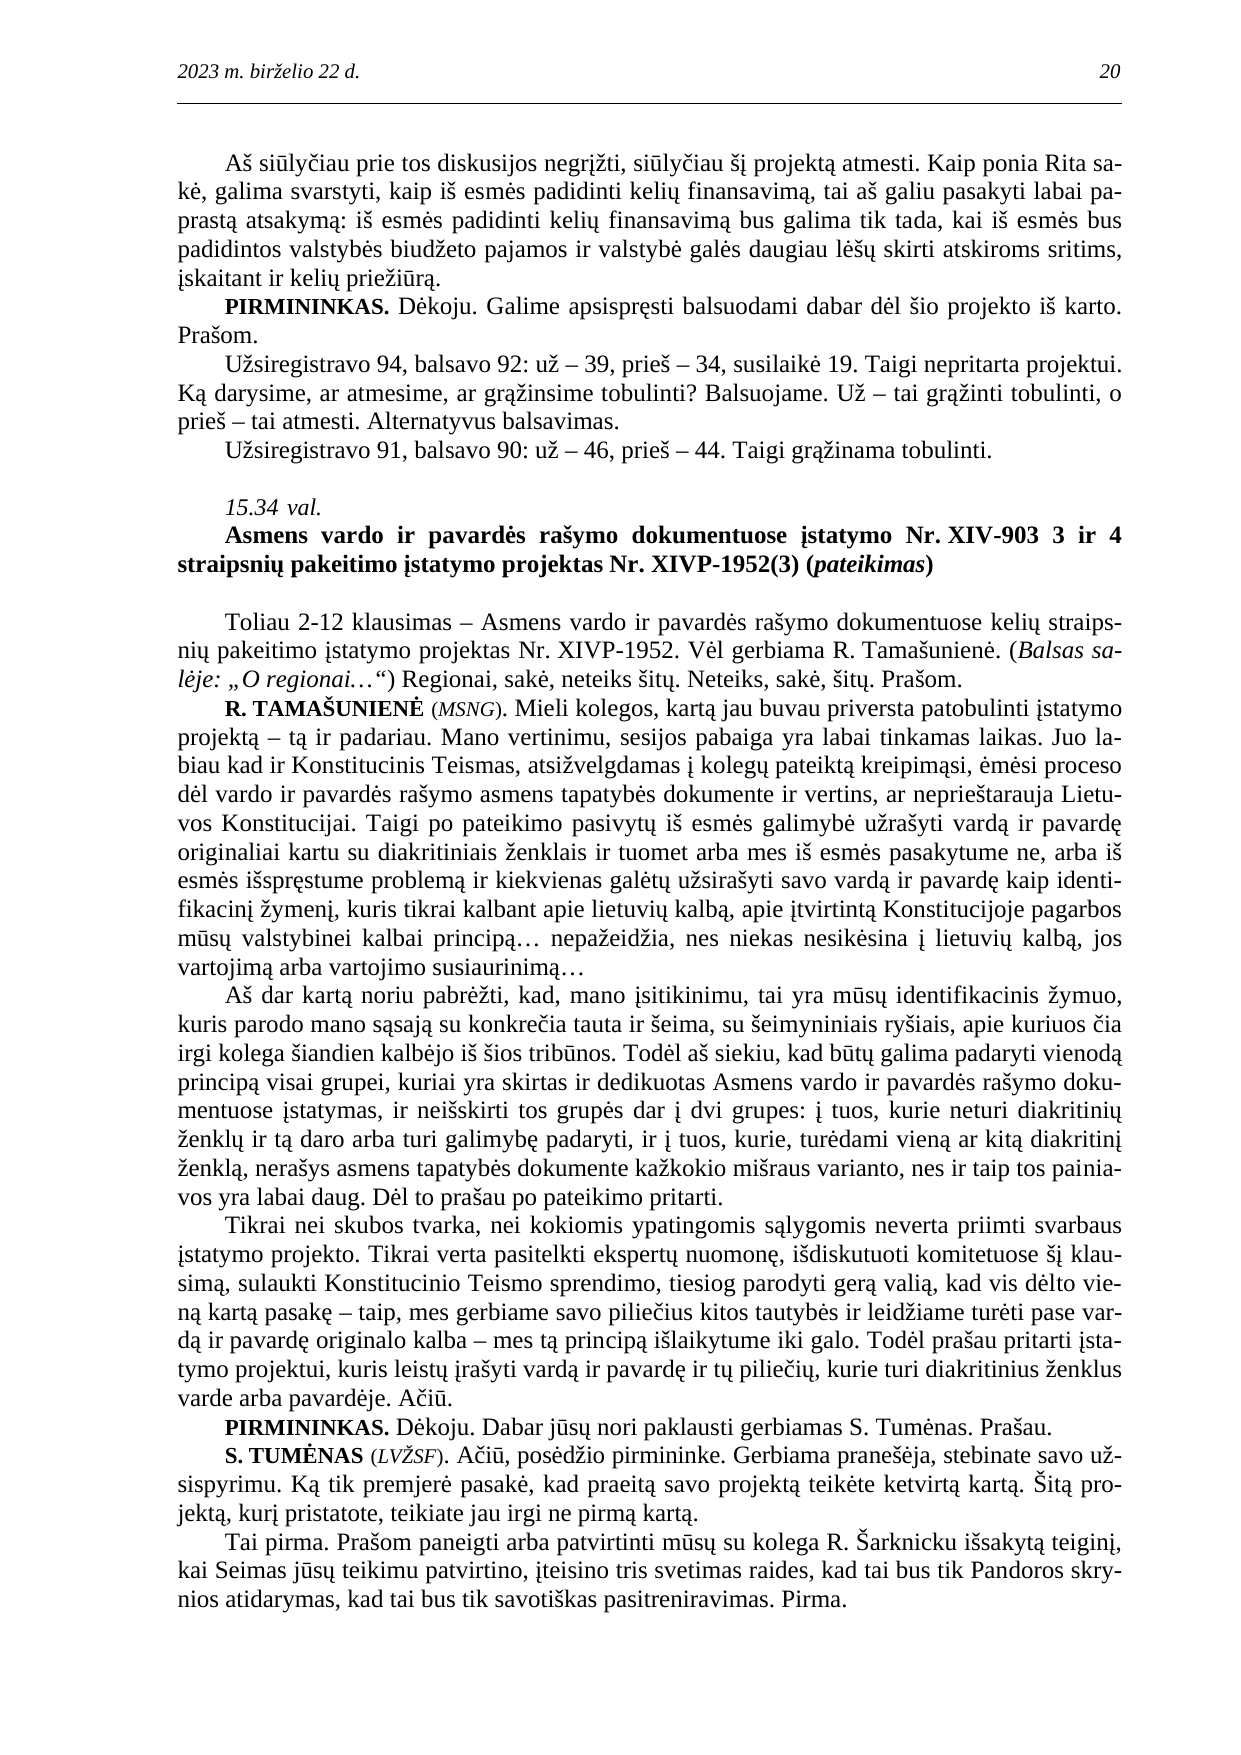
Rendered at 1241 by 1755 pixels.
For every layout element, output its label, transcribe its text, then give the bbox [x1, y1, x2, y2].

text Už­si­re­gist­ra­vo 94, bal­sa­vo 92: už – 39, prieš – 34, su­si­lai­kė 19. Tai­gi ne­pri­tar­ta pro­jek­tui. Ką da­ry­si­me, ar at­me­si­me, ar grą­žin­si­me to­bu­lin­ti? Bal­suo­ja­me. Už – tai grą­žin­ti to­bu­lin­ti, o prieš – tai at­mes­ti. Al­ter­na­ty­vus bal­sa­vi­mas. [177, 349, 1122, 435]
text Aš dar kar­tą no­riu pa­brėž­ti, kad, ma­no įsi­ti­ki­ni­mu, tai yra mū­sų iden­ti­fi­ka­ci­nis žy­muo, ku­ris pa­ro­do ma­no są­sa­ją su kon­kre­čia tau­ta ir šei­ma, su šei­my­ni­niais ry­šiais, apie ku­riuos čia ir­gi ko­le­ga šian­dien kal­bė­jo iš šios tri­bū­nos. To­dėl aš sie­kiu, kad bū­tų ga­li­ma pa­da­ry­ti vie­no­dą prin­ci­pą vi­sai gru­pei, ku­riai yra skir­tas ir de­di­kuo­tas As­mens var­do ir pa­var­dės ra­šy­mo do­ku­men­tuo­se įsta­ty­mas, ir ne­iš­skir­ti tos gru­pės dar į dvi gru­pes: į tuos, ku­rie ne­tu­ri diak­ri­ti­nių žen­klų ir tą da­ro ar­ba tu­ri ga­li­my­bę pa­da­ry­ti, ir į tuos, ku­rie, tu­rė­da­mi vie­ną ar ki­tą diak­ri­ti­nį žen­klą, ne­ra­šys as­mens ta­pa­ty­bės do­ku­men­te kaž­ko­kio miš­raus va­rian­to, nes ir taip tos pai­nia­vos yra la­bai daug. Dėl to pra­šau po pa­tei­ki­mo pri­tar­ti. [177, 980, 1122, 1210]
text PIRMININKAS. Dė­ko­ju. Da­bar jū­sų no­ri pa­klaus­ti ger­bia­mas S. Tu­mė­nas. Pra­šau. [177, 1412, 1122, 1440]
text As­mens var­do ir pa­var­dės ra­šy­mo do­ku­men­tuo­se įsta­ty­mo Nr. XIV-903 3 ir 4 straips­nių pa­kei­ti­mo įsta­ty­mo pro­jek­tas Nr. XIVP-1952(3) (pa­tei­ki­mas) [177, 520, 1122, 578]
text Už­si­re­gist­ra­vo 91, bal­sa­vo 90: už – 46, prieš – 44. Tai­gi grą­ži­na­ma to­bu­lin­ti. [177, 435, 1122, 464]
text R. TAMAŠUNIENĖ (MSNG). Mie­li ko­le­gos, kar­tą jau bu­vau pri­vers­ta pa­to­bu­lin­ti įsta­ty­mo pro­jek­tą – tą ir pa­da­riau. Ma­no ver­ti­ni­mu, se­si­jos pa­bai­ga yra la­bai tin­ka­mas lai­kas. Juo la­biau kad ir Kon­sti­tu­ci­nis Teis­mas, at­si­žvelg­da­mas į ko­le­gų pa­teik­tą krei­pi­mą­si, ėmė­si pro­ce­so dėl var­do ir pa­var­dės ra­šy­mo as­mens ta­pa­ty­bės do­ku­men­te ir ver­tins, ar ne­pri­eš­ta­rau­ja Lie­tu­vos Kon­sti­tu­ci­jai. Tai­gi po pa­tei­ki­mo pa­si­vy­tų iš es­mės ga­li­my­bė už­ra­šy­ti var­dą ir pa­var­dę ori­gi­na­liai kar­tu su diak­ri­ti­niais žen­klais ir tuo­met ar­ba mes iš es­mės pa­sa­ky­tu­me ne, ar­ba iš es­mės iš­spręs­tu­me pro­ble­mą ir kiek­vie­nas ga­lė­tų už­si­ra­šy­ti sa­vo var­dą ir pa­var­dę kaip iden­ti­fi­ka­ci­nį žy­me­nį, ku­ris tik­rai kal­bant apie lie­tu­vių kal­bą, apie įtvir­tin­tą Kon­sti­tu­ci­jo­je pa­gar­bos mū­sų vals­ty­bi­nei kal­bai prin­ci­pą… ne­pa­žei­džia, nes nie­kas ne­si­kė­si­na į lie­tu­vių kal­bą, jos var­to­ji­mą ar­ba var­to­ji­mo su­siau­ri­ni­mą… [177, 693, 1122, 980]
text PIRMININKAS. Dė­ko­ju. Ga­li­me ap­si­spręs­ti bal­suo­da­mi da­bar dėl šio pro­jek­to iš kar­to. Pra­šom. [177, 291, 1122, 349]
text S. TUMĖNAS (LVŽSF). Ačiū, po­sė­džio pir­mi­nin­ke. Ger­bia­ma pra­ne­šė­ja, ste­bi­na­te sa­vo už­si­spy­ri­mu. Ką tik prem­je­rė pa­sa­kė, kad pra­ei­tą sa­vo pro­jek­tą tei­kė­te ket­vir­tą kar­tą. Ši­tą pro­jek­tą, ku­rį pri­sta­to­te, tei­kia­te jau ir­gi ne pir­mą kar­tą. [177, 1440, 1122, 1527]
text Aš siū­ly­čiau prie tos dis­ku­si­jos ne­grįž­ti, siū­ly­čiau šį pro­jek­tą at­mes­ti. Kaip po­nia Ri­ta sa­kė, ga­li­ma svars­ty­ti, kaip iš es­mės pa­di­din­ti ke­lių fi­nan­sa­vi­mą, tai aš ga­liu pa­sa­ky­ti la­bai pa­pras­tą at­sa­ky­mą: iš es­mės pa­di­din­ti ke­lių fi­nan­sa­vi­mą bus ga­li­ma tik ta­da, kai iš es­mės bus pa­di­din­tos vals­ty­bės biu­dže­to pa­ja­mos ir vals­ty­bė ga­lės dau­giau lė­šų skir­ti at­ski­roms sri­ti­ms, įskai­tant ir ke­lių prie­žiū­rą. [177, 148, 1122, 291]
text Tai pir­ma. Pra­šom pa­neig­ti ar­ba pa­tvir­tin­ti mū­sų su ko­le­ga R. Šar­knic­ku iš­sa­ky­tą tei­gi­nį, kai Sei­mas jū­sų tei­ki­mu pa­tvir­ti­no, įtei­si­no tris sve­ti­mas rai­des, kad tai bus tik Pan­do­ros skry­nios ati­da­ry­mas, kad tai bus tik sa­vo­tiš­kas pa­si­tre­ni­ra­vi­mas. Pir­ma. [177, 1527, 1122, 1613]
text To­liau 2-12 klau­si­mas – As­mens var­do ir pa­var­dės ra­šy­mo do­ku­men­tuo­se ke­lių straips­nių pa­kei­ti­mo įsta­ty­mo pro­jek­tas Nr. XIVP-1952. Vėl ger­bia­ma R. Ta­ma­šu­nie­nė. (Balsas sa­lė­je: „O regionai…“) Re­gio­nai, sa­kė, ne­teiks ši­tų. Ne­teiks, sa­kė, ši­tų. Pra­šom. [177, 607, 1122, 693]
text 15.34 val. [224, 493, 1122, 520]
text Tik­rai nei sku­bos tvar­ka, nei ko­kio­mis ypa­tin­go­mis są­ly­go­mis ne­ver­ta pri­im­ti svar­baus įsta­ty­mo pro­jek­to. Tik­rai ver­ta pa­si­telk­ti eks­per­tų nuo­mo­nę, iš­dis­ku­tuo­ti ko­mi­te­tuo­se šį klau­si­mą, su­lauk­ti Kon­sti­tu­ci­nio Teis­mo spren­di­mo, tie­siog pa­ro­dy­ti ge­rą va­lią, kad vis dėl­to vie­ną kar­tą pa­sa­kę – taip, mes ger­bia­me sa­vo pi­lie­čius ki­tos tau­ty­bės ir lei­džia­me tu­rė­ti pa­se var­dą ir pa­var­dę ori­gi­na­lo kal­ba – mes tą prin­ci­pą iš­lai­ky­tu­me iki ga­lo. To­dėl pra­šau pri­tar­ti įsta­ty­mo pro­jek­tui, ku­ris leis­tų įra­šy­ti var­dą ir pa­var­dę ir tų pi­lie­čių, ku­rie tu­ri diak­ri­ti­nius žen­klus var­de ar­ba pa­var­dė­je. Ačiū. [177, 1210, 1122, 1412]
